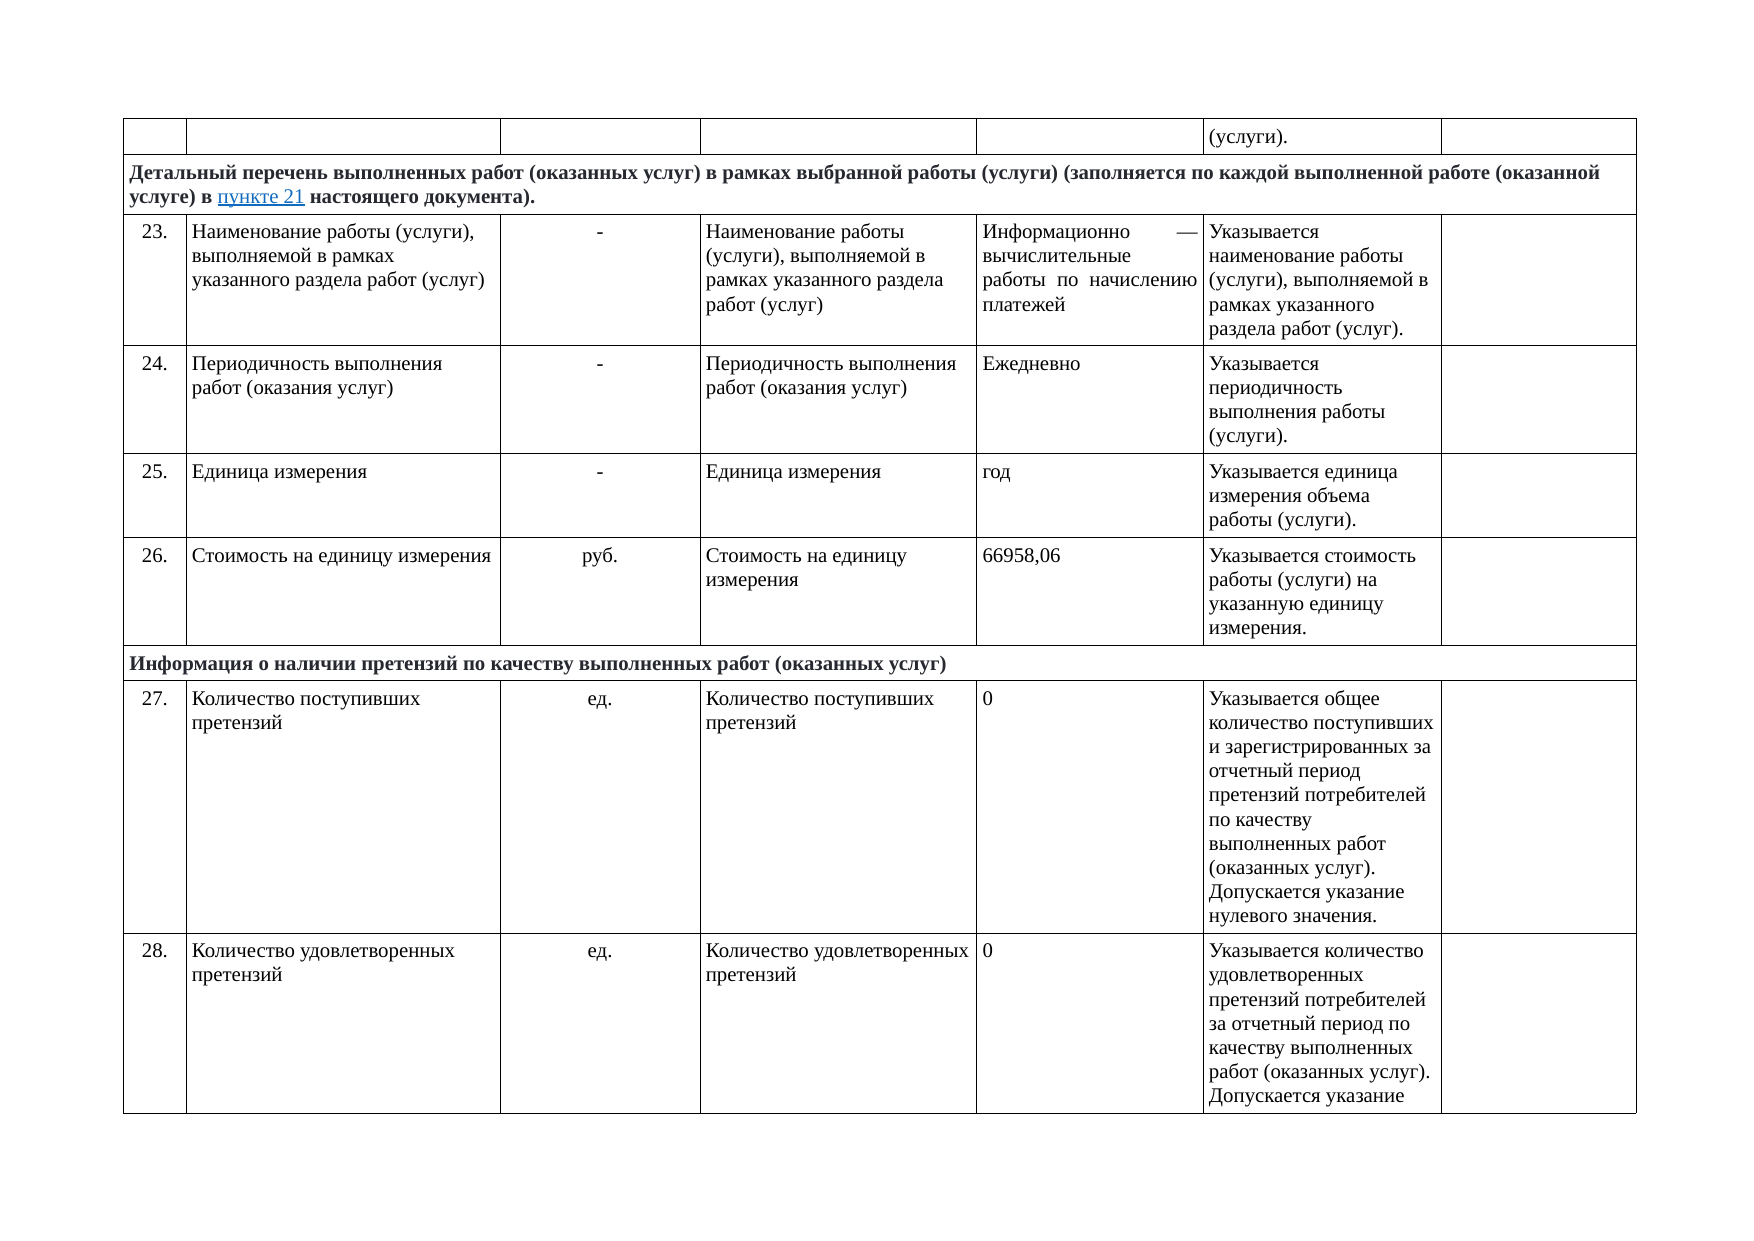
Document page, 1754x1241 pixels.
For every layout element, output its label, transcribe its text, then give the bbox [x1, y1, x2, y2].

table_cell Ежедневно [977, 346, 1203, 453]
table_cell Периодичность выполнения работ (оказания услуг) [187, 346, 500, 453]
table_cell 25. [124, 454, 186, 537]
table_cell Наименование работы (услуги), выполняемой в рамках указанного раздела работ (услуг) [187, 215, 500, 345]
table_cell ед. [501, 681, 700, 932]
table_cell Указывается наименование работы (услуги), выполняемой в рамках указанного раздела работ (услуг). [1204, 215, 1441, 345]
table_cell Указывается количество удовлетворенных претензий потребителей за отчетный период по качеству выполненных работ (оказанных услуг). Допускается указание [1204, 934, 1441, 1112]
table_cell [187, 119, 500, 154]
table_cell Периодичность выполнения работ (оказания услуг) [701, 346, 976, 453]
table_cell [1442, 538, 1636, 645]
table_cell 66958,06 [977, 119, 1203, 154]
table_cell - [501, 215, 700, 345]
table_cell 28. [124, 934, 186, 1112]
table_cell - [501, 454, 700, 537]
table_cell - [501, 346, 700, 453]
table_cell Количество поступивших претензий [701, 681, 976, 932]
table_cell 27. [124, 681, 186, 932]
table_cell 24. [124, 346, 186, 453]
table_cell Количество удовлетворенных претензий [701, 934, 976, 1112]
table_cell [1442, 346, 1636, 453]
table_cell [1442, 454, 1636, 537]
table_cell [1442, 934, 1636, 1112]
table_cell [124, 119, 186, 154]
table_cell Указывается единица измерения объема работы (услуги). [1204, 454, 1441, 537]
table_cell год [977, 454, 1203, 537]
table_cell Указывается стоимость работы (услуги) на указанную единицу измерения. [1204, 538, 1441, 645]
table_cell Информация о наличии претензий по качеству выполненных работ (оказанных услуг) [124, 646, 1636, 680]
table_cell (услуги). [1204, 119, 1441, 154]
table_cell [701, 119, 976, 154]
table_cell 0 [977, 681, 1203, 932]
table_cell 23. [124, 215, 186, 345]
table_cell [1442, 119, 1636, 154]
table_cell Единица измерения [187, 454, 500, 537]
table_cell Информационно — вычислительные работы по начислению платежей [977, 215, 1203, 345]
table_cell [1442, 215, 1636, 345]
table_cell Указывается общее количество поступивших и зарегистрированных за отчетный период претензий потребителей по качеству выполненных работ (оказанных услуг). Допускается указание нулевого значения. [1204, 681, 1441, 932]
table_cell [1442, 681, 1636, 932]
table_cell 66958,06 [977, 538, 1203, 645]
table_cell 26. [124, 538, 186, 645]
table_cell Стоимость на единицу измерения [187, 538, 500, 645]
table_cell Количество поступивших претензий [187, 681, 500, 932]
table_cell [501, 119, 700, 154]
table_cell 0 [977, 934, 1203, 1112]
table_cell Наименование работы (услуги), выполняемой в рамках указанного раздела работ (услуг) [701, 215, 976, 345]
table_cell руб. [501, 538, 700, 645]
table_cell Детальный перечень выполненных работ (оказанных услуг) в рамках выбранной работы (услуги) (заполняется по каждой выполненной работе (оказанной услуге) в пункте 21 настоящего документа). [124, 155, 1636, 213]
table_cell Указывается периодичность выполнения работы (услуги). [1204, 346, 1441, 453]
table_cell Единица измерения [701, 454, 976, 537]
table_cell ед. [501, 934, 700, 1112]
table_cell Стоимость на единицу измерения [701, 538, 976, 645]
table_cell Количество удовлетворенных претензий [187, 934, 500, 1112]
